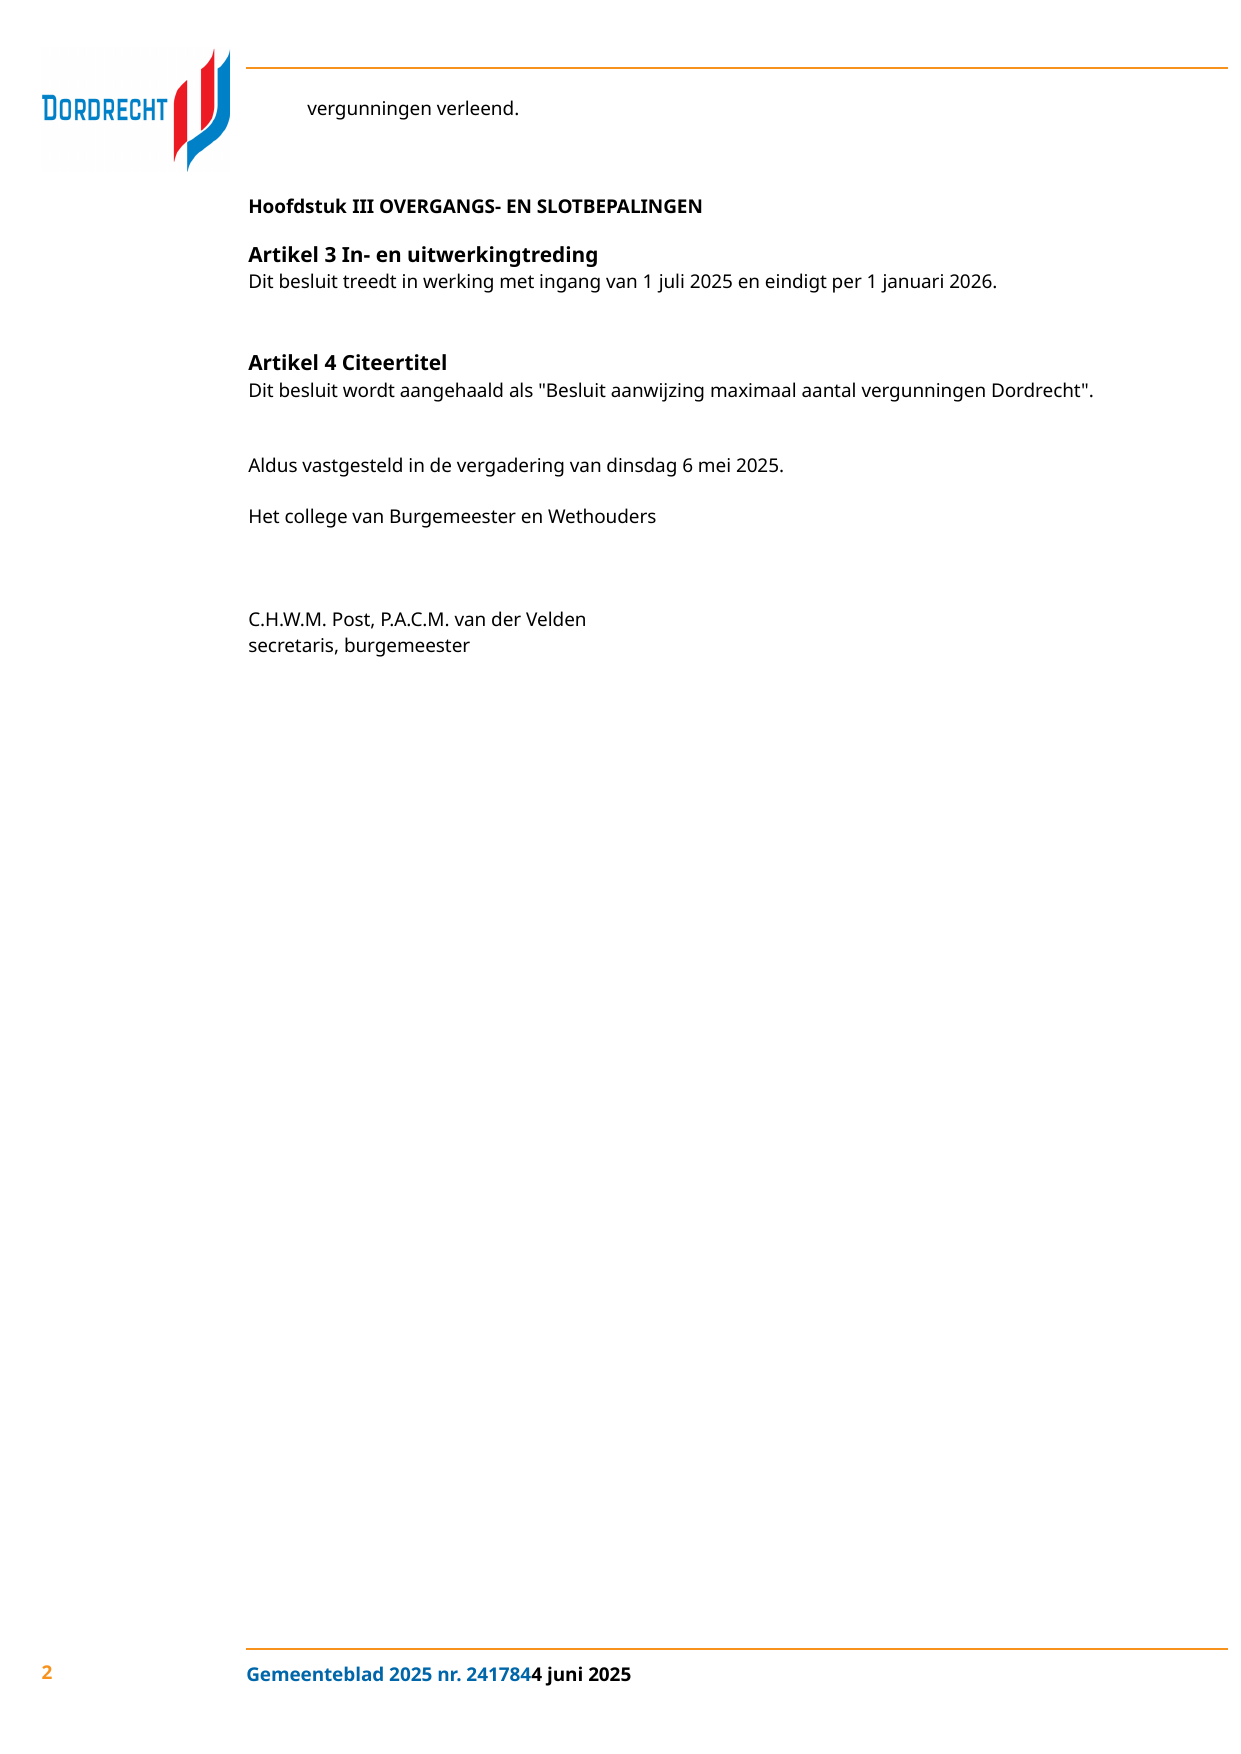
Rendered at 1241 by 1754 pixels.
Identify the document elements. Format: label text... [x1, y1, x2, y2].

text Artikel 4 Citeertitel [248, 348, 1152, 377]
text Artikel 3 In- en uitwerkingtreding [248, 240, 1152, 268]
text Aldus vastgesteld in de vergadering van dinsdag 6 mei 2025. [248, 452, 1152, 478]
list vergunningen verleend. [248, 95, 1152, 121]
text Het college van Burgemeester en Wethouders [248, 504, 1152, 529]
text secretaris, burgemeester [248, 632, 1152, 658]
text Hoofdstuk III OVERGANGS- EN SLOTBEPALINGEN [248, 191, 1152, 219]
text Dit besluit treedt in werking met ingang van 1 juli 2025 en eindigt per 1 januari 2026. [248, 268, 1152, 294]
text Dit besluit wordt aangehaald als "Besluit aanwijzing maximaal aantal vergunningen Dordrecht". [248, 377, 1152, 403]
text C.H.W.M. Post, P.A.C.M. van der Velden [248, 607, 1152, 632]
picture [41, 47, 231, 172]
